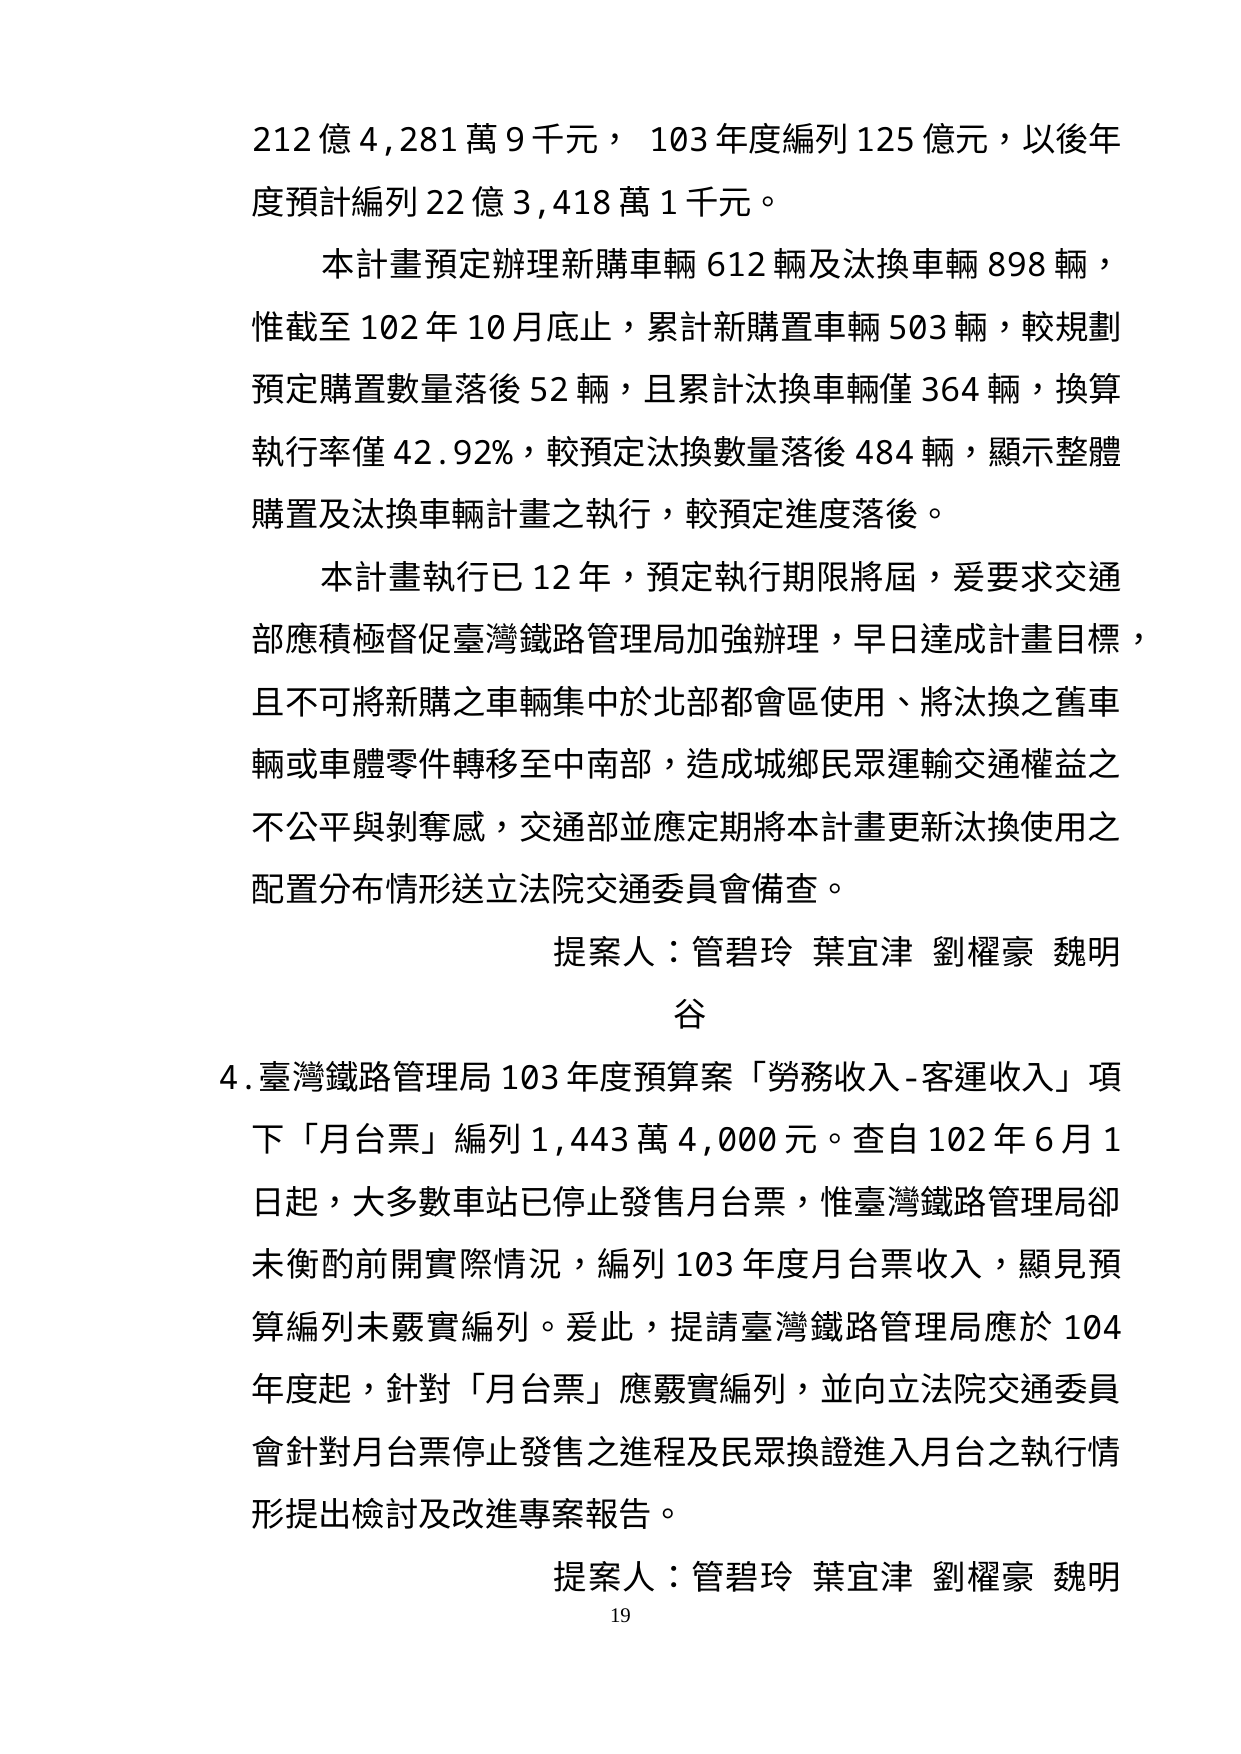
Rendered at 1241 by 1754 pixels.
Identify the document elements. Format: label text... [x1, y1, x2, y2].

text 本計畫預定辦理新購車輛612輛及汰換車輛898輛，惟截至102年10月底止，累計新購置車輛503輛，較規劃預定購置數量落後52輛，且累計汰換車輛僅364輛，換算執行率僅42.92%，較預定汰換數量落後484輛，顯示整體購置及汰換車輛計畫之執行，較預定進度落後。 [218, 221, 1122, 533]
text 4.臺灣鐵路管理局103年度預算案「勞務收入-客運收入」項下「月台票」編列1,443萬4,000元。查自102年6月1日起，大多數車站已停止發售月台票，惟臺灣鐵路管理局卻未衡酌前開實際情況，編列103年度月台票收入，顯見預算編列未覈實編列。爰此，提請臺灣鐵路管理局應於104年度起，針對「月台票」應覈實編列，並向立法院交通委員會針對月台票停止發售之進程及民眾換證進入月台之執行情形提出檢討及改進專案報告。 [218, 1033, 1122, 1533]
text 提案人：管碧玲 葉宜津 劉櫂豪 魏明谷 [554, 908, 1122, 1033]
text 提案人：管碧玲 葉宜津 劉櫂豪 魏明 [554, 1533, 1122, 1596]
text 3.臺灣鐵路管理局103年度預算案，固定資產之建設、改良、擴充預算總額201億8,965萬元，其中包括賡續辦理「臺鐵整體購置及汰換車輛計畫」，103年度預算125億元，較102年度預算案之100億元增加25億元。本案「臺鐵整體購置及汰換車輛計畫」，計畫期程自90年11月至104年止，計畫內容包含購置城際客車184輛、購置區間客車428輛及維修設備改善等，計畫總經費359億7,700萬元(全數由中央政府投資)；至102年度累計已編列預算數212億4,281萬9千元， 103年度編列125億元，以後年度預計編列22億3,418萬1千元。 [218, 96, 1122, 221]
text 本計畫執行已12年，預定執行期限將屆，爰要求交通部應積極督促臺灣鐵路管理局加強辦理，早日達成計畫目標，且不可將新購之車輛集中於北部都會區使用、將汰換之舊車輛或車體零件轉移至中南部，造成城鄉民眾運輸交通權益之不公平與剝奪感，交通部並應定期將本計畫更新汰換使用之配置分布情形送立法院交通委員會備查。 [218, 533, 1122, 908]
